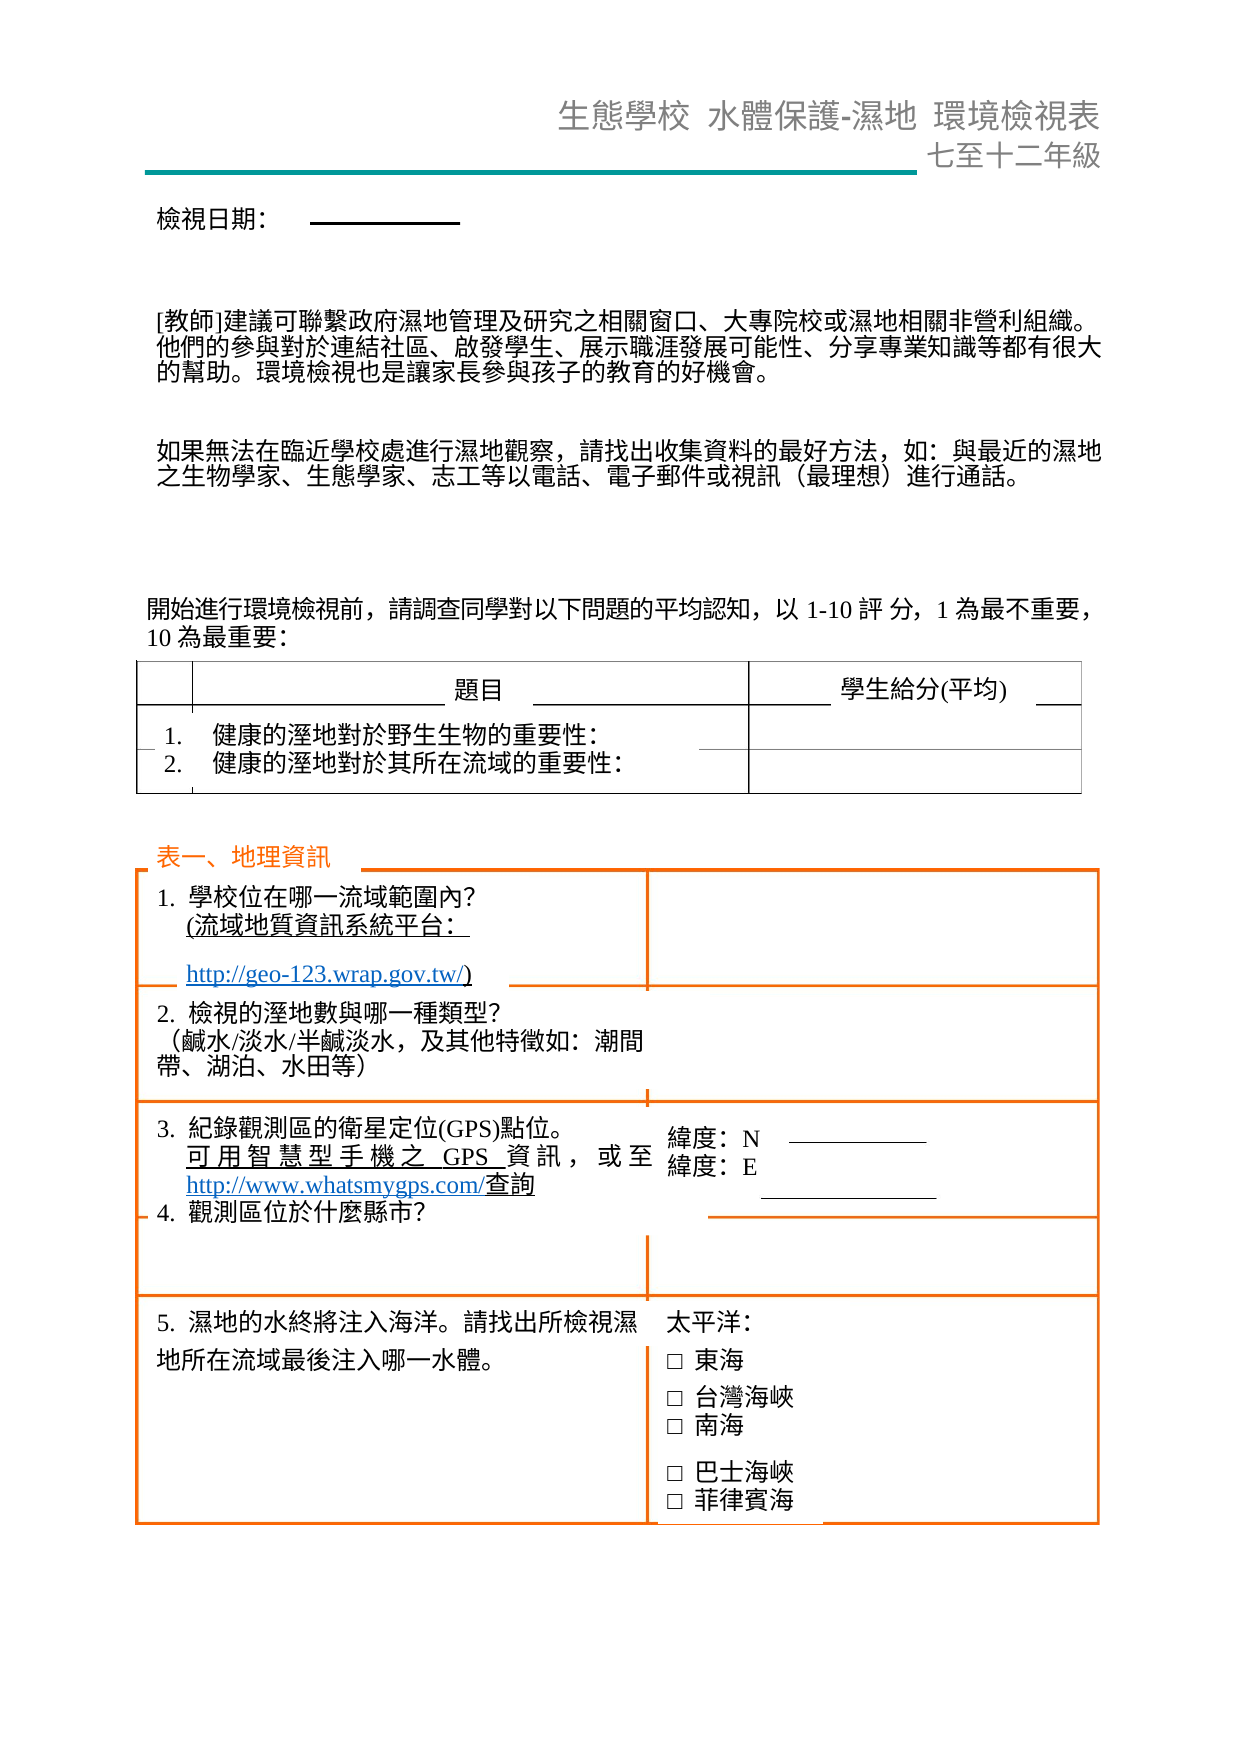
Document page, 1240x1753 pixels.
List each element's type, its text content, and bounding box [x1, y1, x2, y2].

text 1. 學校位在哪一流域範圍內？ [157, 884, 520, 912]
text 5. 濕地的水終將注入海洋。請找出所檢視濕 太平洋： [157, 1309, 841, 1337]
text 檢視日期： [157, 209, 301, 234]
text 如果無法在臨近學校處進行濕地觀察，請找出收集資料的最好方法，如：與最近的濕地 [156, 440, 1231, 465]
text □ 東海 [667, 1347, 764, 1375]
picture [136, 660, 1082, 794]
text 開始進行環境檢視前，請調查同學對以下問題的平均認知，以 1-10 評 分，1 為最不重要， [146, 597, 1231, 624]
text 七至十二年級 [926, 143, 1128, 172]
text 緯度：N [667, 1125, 780, 1153]
text □ 菲律賓海 [667, 1487, 814, 1515]
text (流域地質資訊系統平台： [186, 912, 520, 940]
text 題目 [454, 679, 524, 704]
text 緯度：E [667, 1153, 780, 1181]
text 1. 健康的溼地對於野生生物的重要性： [164, 722, 690, 750]
text 2. 健康的溼地對於其所在流域的重要性： [164, 750, 690, 778]
text 表一、地理資訊 [157, 846, 352, 871]
text http://geo-123.wrap.gov.tw/) [186, 961, 500, 988]
text 4. 觀測區位於什麼縣市？ [157, 1199, 700, 1227]
text 10 為最重要： [146, 624, 1231, 652]
text 之生物學家、生態學家、志工等以電話、電子郵件或視訊（最理想）進行通話。 [156, 465, 1231, 490]
text 學生給分(平均) [840, 677, 1027, 704]
text 3. 紀錄觀測區的衛星定位(GPS)點位。 [157, 1116, 658, 1143]
text □ 南海 [667, 1412, 814, 1440]
text 可 用 智 慧 型 手 機 之 GPS 資 訊 ， 或 至 [186, 1143, 658, 1171]
text 生態學校 水體保護-濕地 環境檢視表 [557, 96, 1166, 136]
picture [144, 170, 917, 175]
text 的幫助。環境檢視也是讓家長參與孩子的教育的好機會。 [156, 361, 1231, 386]
text 他們的參與對於連結社區、啟發學生、展示職涯發展可能性、分享專業知識等都有很大 [156, 336, 1231, 361]
text （鹹水/淡水/半鹹淡水，及其他特徵如：潮間 [157, 1028, 701, 1056]
text http://www.whatsmygps.com/查詢 [186, 1171, 700, 1199]
text □ 台灣海峽 [667, 1384, 814, 1412]
text 帶、湖泊、水田等） [157, 1056, 701, 1081]
text [教師]建議可聯繫政府濕地管理及研究之相關窗口、大專院校或濕地相關非營利組織。 [156, 308, 1231, 336]
text 地所在流域最後注入哪一水體。 [157, 1349, 542, 1374]
text 2. 檢視的溼地數與哪一種類型？ [157, 1000, 701, 1028]
text □ 巴士海峽 [667, 1459, 814, 1487]
picture [135, 868, 1100, 1525]
